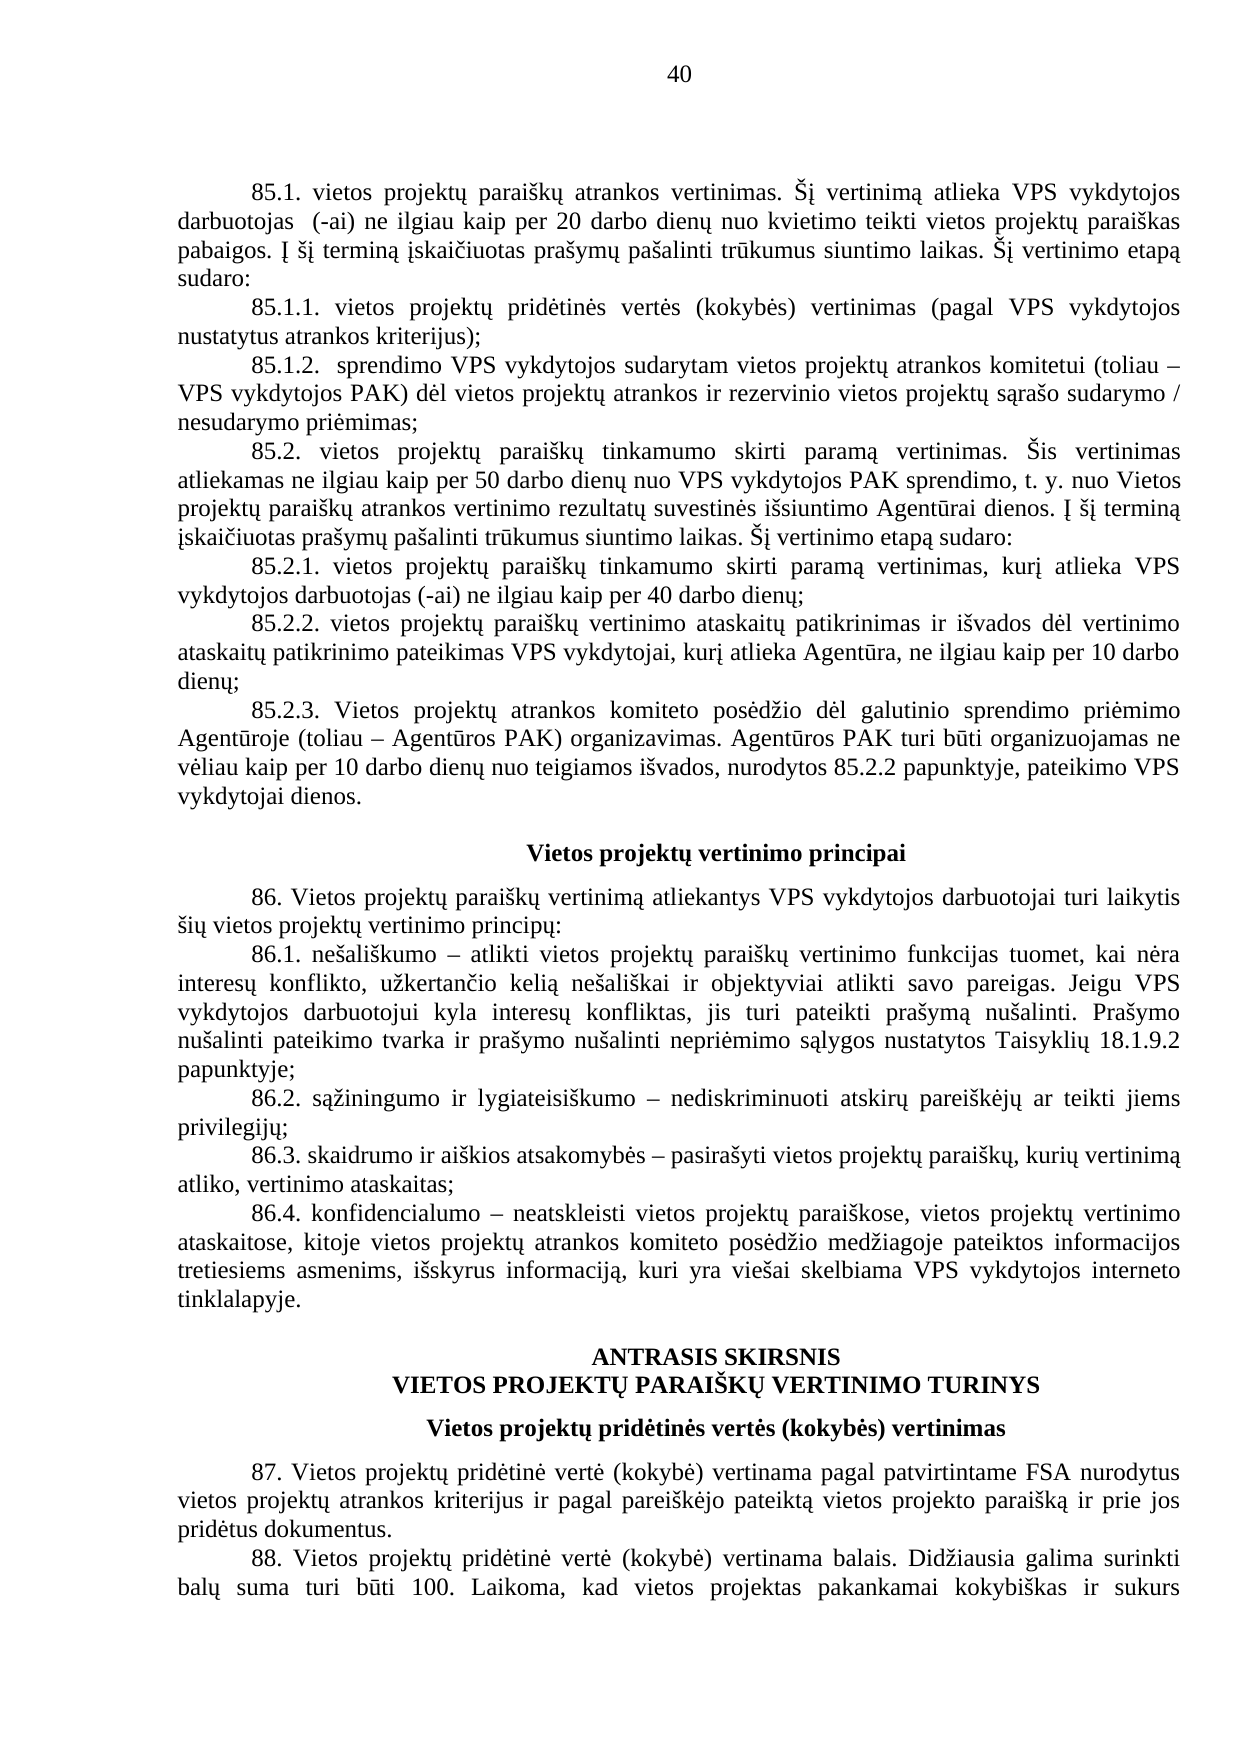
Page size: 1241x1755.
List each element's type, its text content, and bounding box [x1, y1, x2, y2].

text 86. Vietos projektų paraiškų vertinimą atliekantys VPS vykdytojos darbuotojai turi laikytis šių vietos projektų vertinimo principų: [177, 882, 1181, 939]
text 86.4. konfidencialumo – neatskleisti vietos projektų paraiškose, vietos projektų vertinimo ataskaitose, kitoje vietos projektų atrankos komiteto posėdžio medžiagoje pateiktos informacijos tretiesiems asmenims, išskyrus informaciją, kuri yra viešai skelbiama VPS vykdytojos interneto tinklalapyje. [177, 1198, 1181, 1313]
text ANTRASIS SKIRSNIS [177, 1342, 1181, 1370]
text VIETOS PROJEKTŲ PARAIŠKŲ VERTINIMO TURINYS [177, 1370, 1181, 1399]
text 87. Vietos projektų pridėtinė vertė (kokybė) vertinama pagal patvirtintame FSA nurodytus vietos projektų atrankos kriterijus ir pagal pareiškėjo pateiktą vietos projekto paraišką ir prie jos pridėtus dokumentus. [177, 1457, 1181, 1543]
text 86.1. nešališkumo – atlikti vietos projektų paraiškų vertinimo funkcijas tuomet, kai nėra interesų konflikto, užkertančio kelią nešališkai ir objektyviai atlikti savo pareigas. Jeigu VPS vykdytojos darbuotojui kyla interesų konfliktas, jis turi pateikti prašymą nušalinti. Prašymo nušalinti pateikimo tvarka ir prašymo nušalinti nepriėmimo sąlygos nustatytos Taisyklių 18.1.9.2 papunktyje; [177, 939, 1181, 1083]
text 88. Vietos projektų pridėtinė vertė (kokybė) vertinama balais. Didžiausia galima surinkti balų suma turi būti 100. Laikoma, kad vietos projektas pakankamai kokybiškas ir sukurs [177, 1543, 1181, 1600]
text 85.2.2. vietos projektų paraiškų vertinimo ataskaitų patikrinimas ir išvados dėl vertinimo ataskaitų patikrinimo pateikimas VPS vykdytojai, kurį atlieka Agentūra, ne ilgiau kaip per 10 darbo dienų; [177, 608, 1181, 695]
text 85.2.3. Vietos projektų atrankos komiteto posėdžio dėl galutinio sprendimo priėmimo Agentūroje (toliau – Agentūros PAK) organizavimas. Agentūros PAK turi būti organizuojamas ne vėliau kaip per 10 darbo dienų nuo teigiamos išvados, nurodytos 85.2.2 papunktyje, pateikimo VPS vykdytojai dienos. [177, 695, 1181, 810]
text Vietos projektų vertinimo principai [177, 838, 1181, 867]
text 85.2.1. vietos projektų paraiškų tinkamumo skirti paramą vertinimas, kurį atlieka VPS vykdytojos darbuotojas (-ai) ne ilgiau kaip per 40 darbo dienų; [177, 551, 1181, 608]
text 85.1.2. sprendimo VPS vykdytojos sudarytam vietos projektų atrankos komitetui (toliau – VPS vykdytojos PAK) dėl vietos projektų atrankos ir rezervinio vietos projektų sąrašo sudarymo / nesudarymo priėmimas; [177, 350, 1181, 436]
text 86.3. skaidrumo ir aiškios atsakomybės – pasirašyti vietos projektų paraiškų, kurių vertinimą atliko, vertinimo ataskaitas; [177, 1140, 1181, 1198]
text 85.1. vietos projektų paraiškų atrankos vertinimas. Šį vertinimą atlieka VPS vykdytojos darbuotojas (-ai) ne ilgiau kaip per 20 darbo dienų nuo kvietimo teikti vietos projektų paraiškas pabaigos. Į šį terminą įskaičiuotas prašymų pašalinti trūkumus siuntimo laikas. Šį vertinimo etapą sudaro: [177, 177, 1181, 292]
text Vietos projektų pridėtinės vertės (kokybės) vertinimas [177, 1413, 1181, 1442]
text 85.1.1. vietos projektų pridėtinės vertės (kokybės) vertinimas (pagal VPS vykdytojos nustatytus atrankos kriterijus); [177, 292, 1181, 350]
text 86.2. sąžiningumo ir lygiateisiškumo – nediskriminuoti atskirų pareiškėjų ar teikti jiems privilegijų; [177, 1083, 1181, 1140]
text 85.2. vietos projektų paraiškų tinkamumo skirti paramą vertinimas. Šis vertinimas atliekamas ne ilgiau kaip per 50 darbo dienų nuo VPS vykdytojos PAK sprendimo, t. y. nuo Vietos projektų paraiškų atrankos vertinimo rezultatų suvestinės išsiuntimo Agentūrai dienos. Į šį terminą įskaičiuotas prašymų pašalinti trūkumus siuntimo laikas. Šį vertinimo etapą sudaro: [177, 436, 1181, 551]
